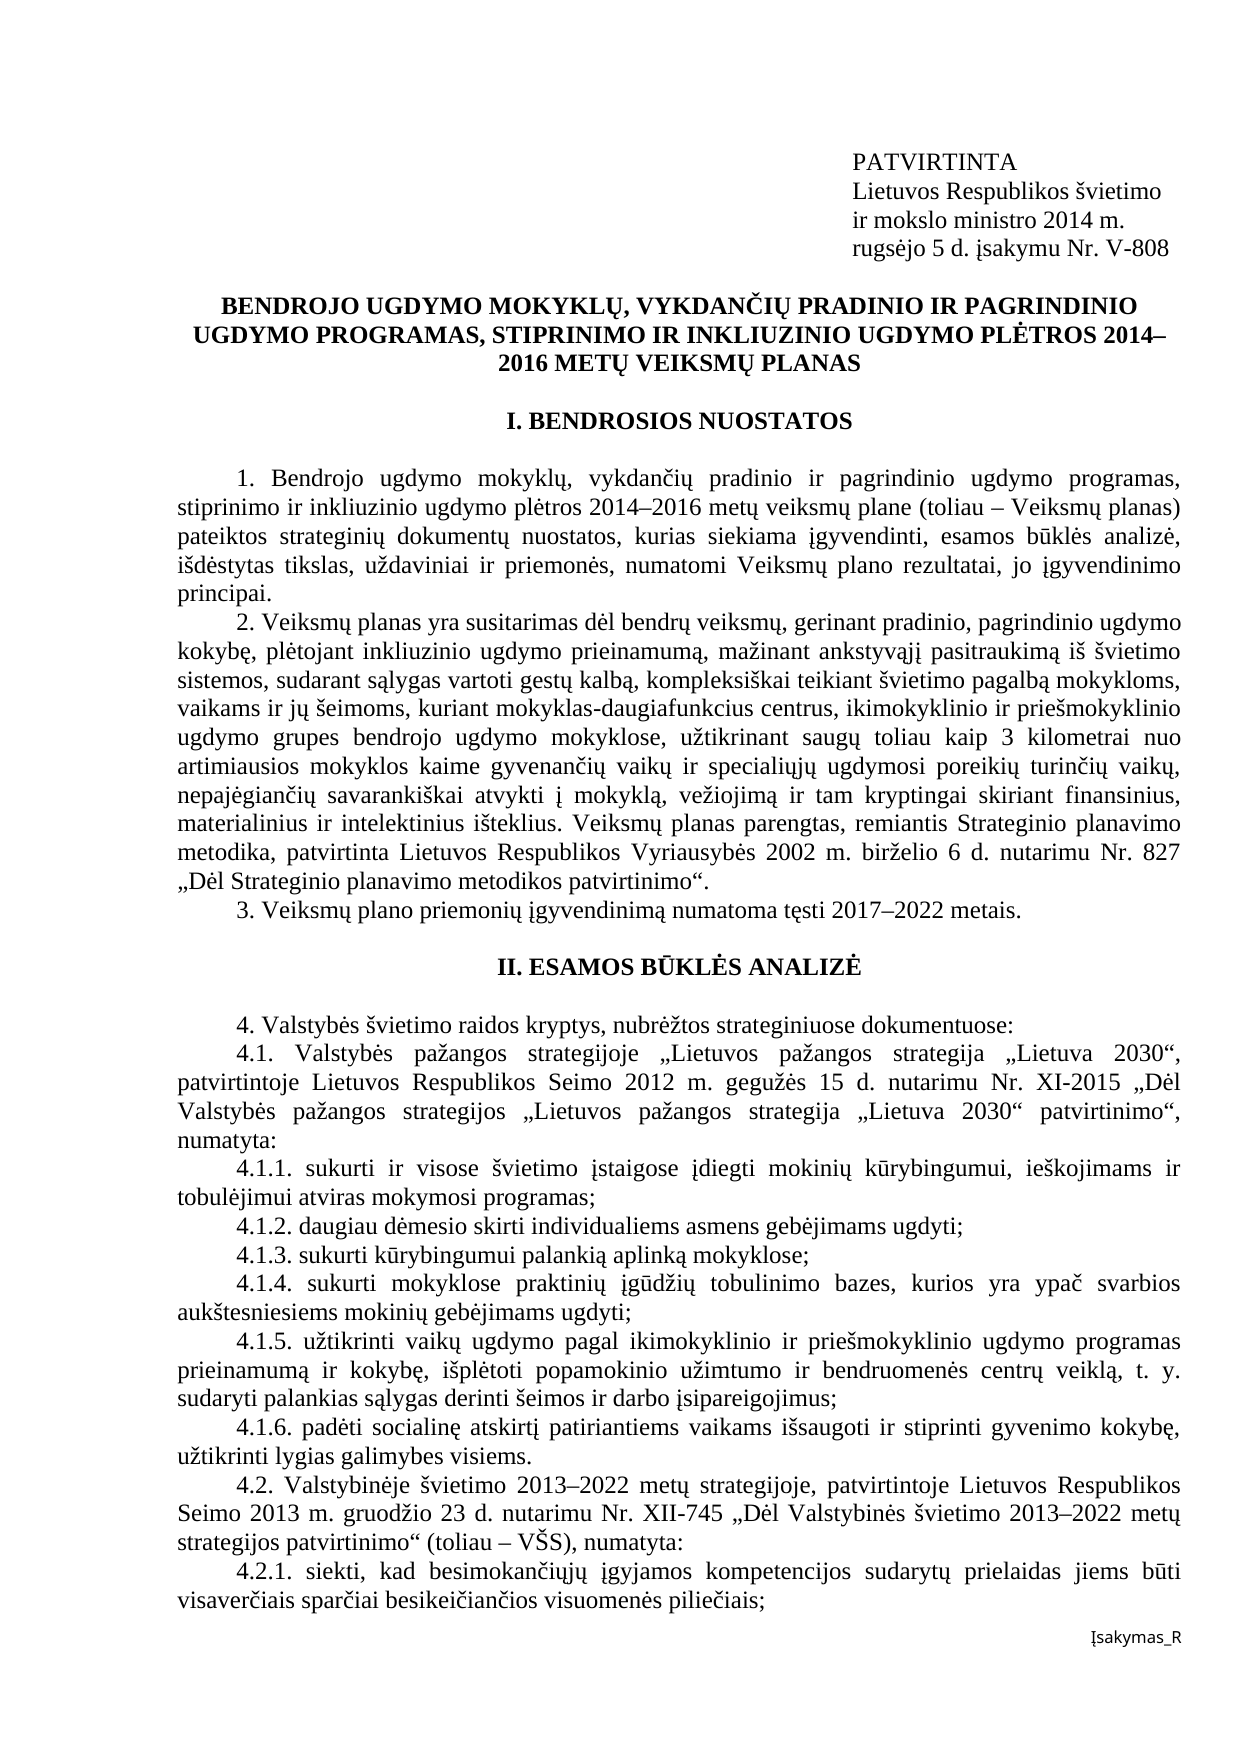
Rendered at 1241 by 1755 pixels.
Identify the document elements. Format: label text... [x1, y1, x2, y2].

text 1. Bendrojo ugdymo mokyklų, vykdančių pradinio ir pagrindinio ugdymo programas, stiprinimo ir inkliuzinio ugdymo plėtros 2014–2016 metų veiksmų plane (toliau – Veiksmų planas) pateiktos strateginių dokumentų nuostatos, kurias siekiama įgyvendinti, esamos būklės analizė, išdėstytas tikslas, uždaviniai ir priemonės, numatomi Veiksmų plano rezultatai, jo įgyvendinimo principai. [177, 463, 1182, 607]
text 4.1.1. sukurti ir visose švietimo įstaigose įdiegti mokinių kūrybingumui, ieškojimams ir tobulėjimui atviras mokymosi programas; [177, 1153, 1182, 1211]
text 4.1.2. daugiau dėmesio skirti individualiems asmens gebėjimams ugdyti; [177, 1211, 1182, 1240]
text 3. Veiksmų plano priemonių įgyvendinimą numatoma tęsti 2017–2022 metais. [177, 895, 1182, 923]
text 4. Valstybės švietimo raidos kryptys, nubrėžtos strateginiuose dokumentuose: [177, 1010, 1182, 1038]
text 4.1. Valstybės pažangos strategijoje „Lietuvos pažangos strategija „Lietuva 2030“, patvirtintoje Lietuvos Respublikos Seimo 2012 m. gegužės 15 d. nutarimu Nr. XI-2015 „Dėl Valstybės pažangos strategijos „Lietuvos pažangos strategija „Lietuva 2030“ patvirtinimo“, numatyta: [177, 1038, 1182, 1153]
text 4.1.4. sukurti mokyklose praktinių įgūdžių tobulinimo bazes, kurios yra ypač svarbios aukštesniesiems mokinių gebėjimams ugdyti; [177, 1268, 1182, 1326]
text 4.1.5. užtikrinti vaikų ugdymo pagal ikimokyklinio ir priešmokyklinio ugdymo programas prieinamumą ir kokybę, išplėtoti popamokinio užimtumo ir bendruomenės centrų veiklą, t. y. sudaryti palankias sąlygas derinti šeimos ir darbo įsipareigojimus; [177, 1326, 1182, 1412]
text 4.2. Valstybinėje švietimo 2013–2022 metų strategijoje, patvirtintoje Lietuvos Respublikos Seimo 2013 m. gruodžio 23 d. nutarimu Nr. XII-745 „Dėl Valstybinės švietimo 2013–2022 metų strategijos patvirtinimo“ (toliau – VŠS), numatyta: [177, 1470, 1182, 1556]
text II. ESAMOS BŪKLĖS ANALIZĖ [177, 952, 1182, 981]
text 2. Veiksmų planas yra susitarimas dėl bendrų veiksmų, gerinant pradinio, pagrindinio ugdymo kokybę, plėtojant inkliuzinio ugdymo prieinamumą, mažinant ankstyvąjį pasitraukimą iš švietimo sistemos, sudarant sąlygas vartoti gestų kalbą, kompleksiškai teikiant švietimo pagalbą mokykloms, vaikams ir jų šeimoms, kuriant mokyklas-daugiafunkcius centrus, ikimokyklinio ir priešmokyklinio ugdymo grupes bendrojo ugdymo mokyklose, užtikrinant saugų toliau kaip 3 kilometrai nuo artimiausios mokyklos kaime gyvenančių vaikų ir specialiųjų ugdymosi poreikių turinčių vaikų, nepajėgiančių savarankiškai atvykti į mokyklą, vežiojimą ir tam kryptingai skiriant finansinius, materialinius ir intelektinius išteklius. Veiksmų planas parengtas, remiantis Strateginio planavimo metodika, patvirtinta Lietuvos Respublikos Vyriausybės 2002 m. birželio 6 d. nutarimu Nr. 827 „Dėl Strateginio planavimo metodikos patvirtinimo“. [177, 607, 1182, 895]
text 4.1.6. padėti socialinę atskirtį patiriantiems vaikams išsaugoti ir stiprinti gyvenimo kokybę, užtikrinti lygias galimybes visiems. [177, 1412, 1182, 1470]
text Lietuvos Respublikos švietimo ir mokslo ministro 2014 m. rugsėjo 5 d. įsakymu Nr. V-808 [852, 176, 1182, 262]
text I. BENDROSIOS NUOSTATOS [177, 406, 1182, 435]
text 4.2.1. siekti, kad besimokančiųjų įgyjamos kompetencijos sudarytų prielaidas jiems būti visaverčiais sparčiai besikeičiančios visuomenės piliečiais; [177, 1556, 1182, 1613]
text PATVIRTINTA [852, 147, 1182, 176]
text BENDROJO UGDYMO MOKYKLŲ, VYKDANČIŲ PRADINIO IR PAGRINDINIO UGDYMO PROGRAMAS, STIPRINIMO IR INKLIUZINIO UGDYMO PLĖTROS 2014–2016 METŲ VEIKSMŲ PLANAS [177, 291, 1182, 377]
text 4.1.3. sukurti kūrybingumui palankią aplinką mokyklose; [177, 1240, 1182, 1268]
